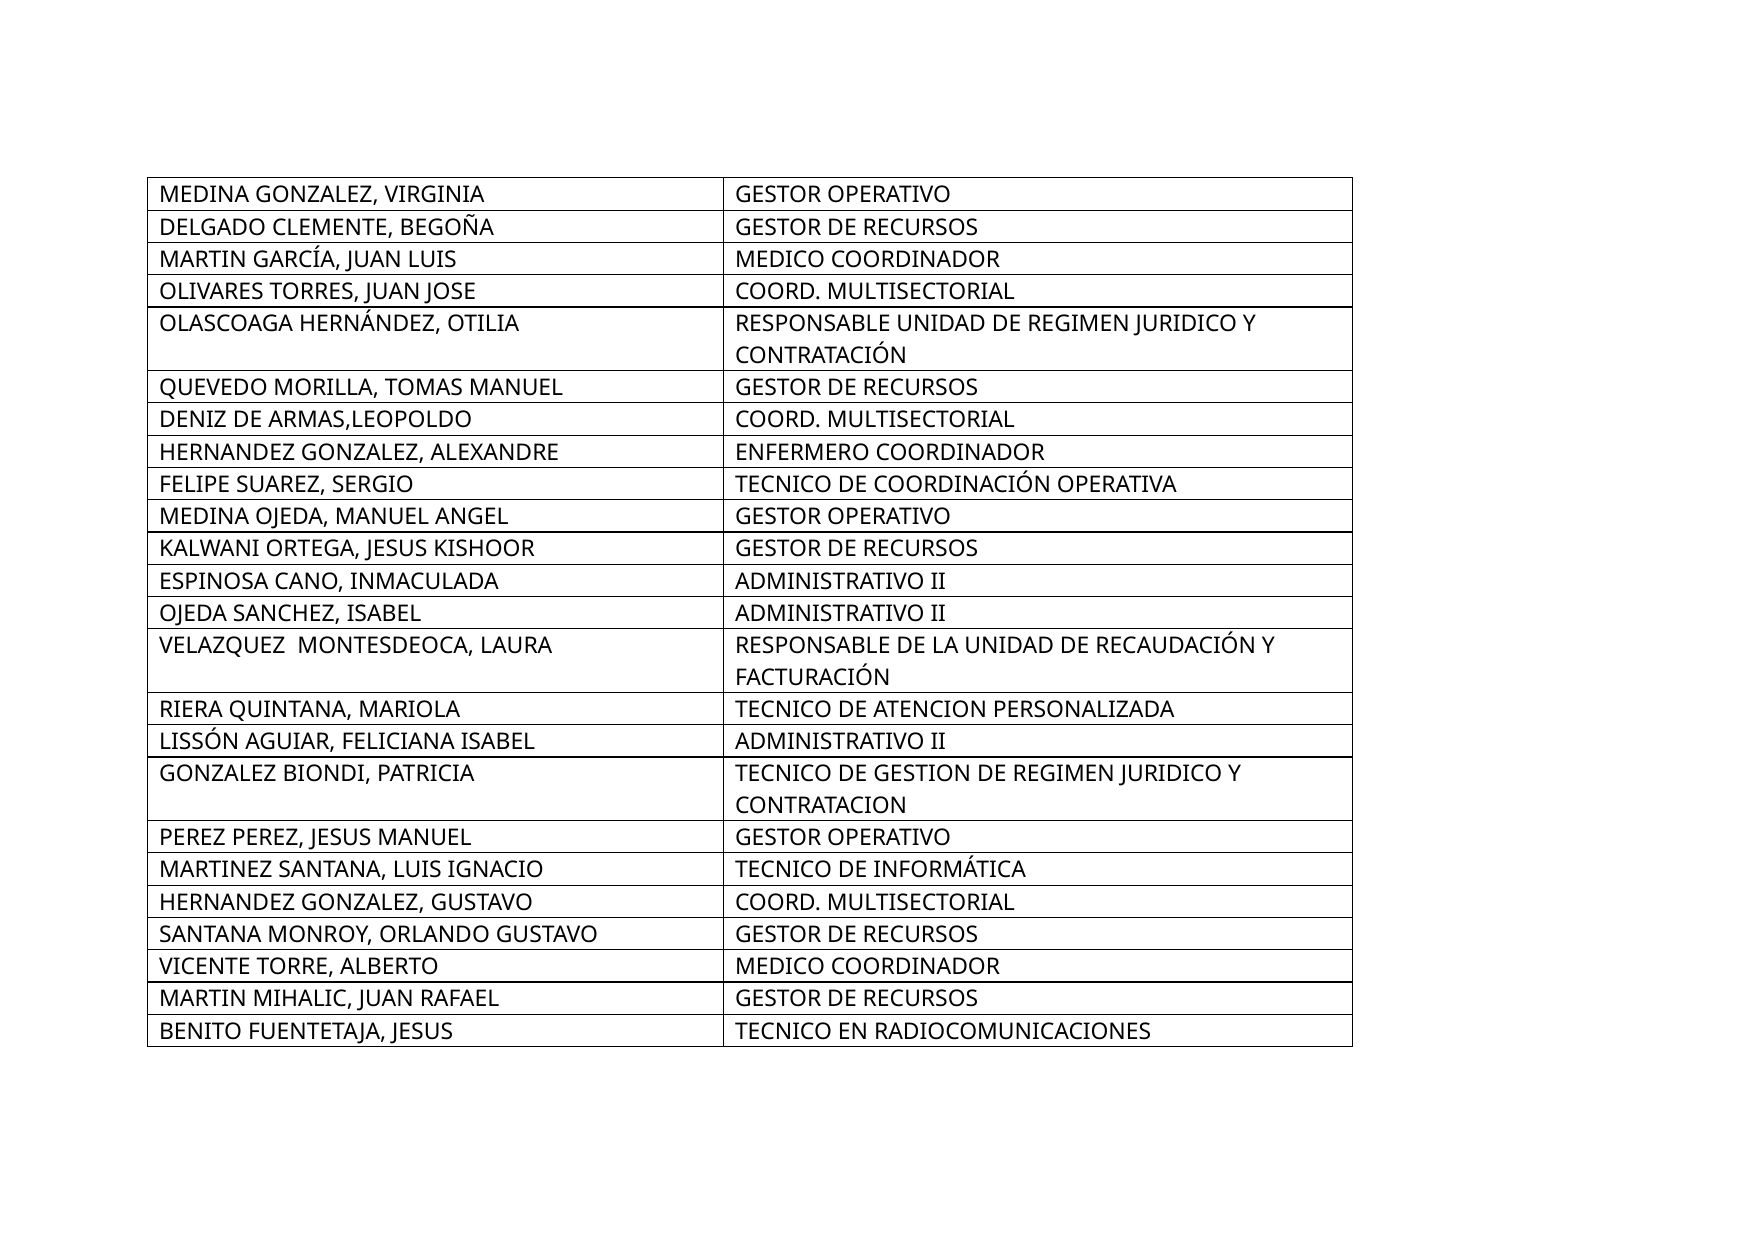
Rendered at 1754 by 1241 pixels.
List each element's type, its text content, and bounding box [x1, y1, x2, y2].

table_cell GONZALEZ BIONDI, PATRICIA [148, 758, 723, 820]
table_cell MEDICO COORDINADOR [724, 243, 1352, 274]
table_cell OLASCOAGA HERNÁNDEZ, OTILIA [148, 308, 723, 370]
table_cell GESTOR DE RECURSOS [724, 533, 1352, 564]
table_cell TECNICO DE INFORMÁTICA [724, 853, 1352, 884]
table_cell BENITO FUENTETAJA, JESUS [148, 1015, 723, 1046]
table_cell TECNICO DE ATENCION PERSONALIZADA [724, 693, 1352, 724]
table_cell MARTIN GARCÍA, JUAN LUIS [148, 243, 723, 274]
table_cell QUEVEDO MORILLA, TOMAS MANUEL [148, 371, 723, 402]
table_cell TECNICO DE GESTION DE REGIMEN JURIDICO Y CONTRATACION [724, 758, 1352, 820]
table_cell GESTOR DE RECURSOS [724, 371, 1352, 402]
table_cell GESTOR OPERATIVO [724, 821, 1352, 852]
table_cell KALWANI ORTEGA, JESUS KISHOOR [148, 533, 723, 564]
table_cell VICENTE TORRE, ALBERTO [148, 950, 723, 981]
table_cell VELAZQUEZ MONTESDEOCA, LAURA [148, 629, 723, 692]
table_cell DELGADO CLEMENTE, BEGOÑA [148, 211, 723, 242]
table_cell TECNICO EN RADIOCOMUNICACIONES [724, 1015, 1352, 1046]
table_cell MARTINEZ SANTANA, LUIS IGNACIO [148, 853, 723, 884]
table_cell GESTOR OPERATIVO [724, 178, 1352, 209]
table_cell ADMINISTRATIVO II [724, 725, 1352, 756]
table_cell OJEDA SANCHEZ, ISABEL [148, 597, 723, 628]
table_cell ADMINISTRATIVO II [724, 565, 1352, 596]
table_cell HERNANDEZ GONZALEZ, ALEXANDRE [148, 436, 723, 467]
table_cell COORD. MULTISECTORIAL [724, 275, 1352, 306]
table_cell PEREZ PEREZ, JESUS MANUEL [148, 821, 723, 852]
table_cell OLIVARES TORRES, JUAN JOSE [148, 275, 723, 306]
table_cell ADMINISTRATIVO II [724, 597, 1352, 628]
table_cell RESPONSABLE UNIDAD DE REGIMEN JURIDICO Y CONTRATACIÓN [724, 308, 1352, 370]
table_cell COORD. MULTISECTORIAL [724, 886, 1352, 917]
table_cell COORD. MULTISECTORIAL [724, 403, 1352, 434]
table_cell GESTOR OPERATIVO [724, 500, 1352, 531]
table_cell RIERA QUINTANA, MARIOLA [148, 693, 723, 724]
table_cell MEDINA GONZALEZ, VIRGINIA [148, 178, 723, 209]
table_cell FELIPE SUAREZ, SERGIO [148, 468, 723, 499]
table_cell ESPINOSA CANO, INMACULADA [148, 565, 723, 596]
table_cell MEDINA OJEDA, MANUEL ANGEL [148, 500, 723, 531]
table_cell GESTOR DE RECURSOS [724, 211, 1352, 242]
table_cell RESPONSABLE DE LA UNIDAD DE RECAUDACIÓN Y FACTURACIÓN [724, 629, 1352, 692]
table_cell MEDICO COORDINADOR [724, 950, 1352, 981]
table_cell HERNANDEZ GONZALEZ, GUSTAVO [148, 886, 723, 917]
table_cell TECNICO DE COORDINACIÓN OPERATIVA [724, 468, 1352, 499]
table_cell LISSÓN AGUIAR, FELICIANA ISABEL [148, 725, 723, 756]
table_cell MARTIN MIHALIC, JUAN RAFAEL [148, 983, 723, 1014]
table_cell GESTOR DE RECURSOS [724, 918, 1352, 949]
table_cell GESTOR DE RECURSOS [724, 983, 1352, 1014]
table_cell ENFERMERO COORDINADOR [724, 436, 1352, 467]
table_cell SANTANA MONROY, ORLANDO GUSTAVO [148, 918, 723, 949]
table_cell DENIZ DE ARMAS,LEOPOLDO [148, 403, 723, 434]
